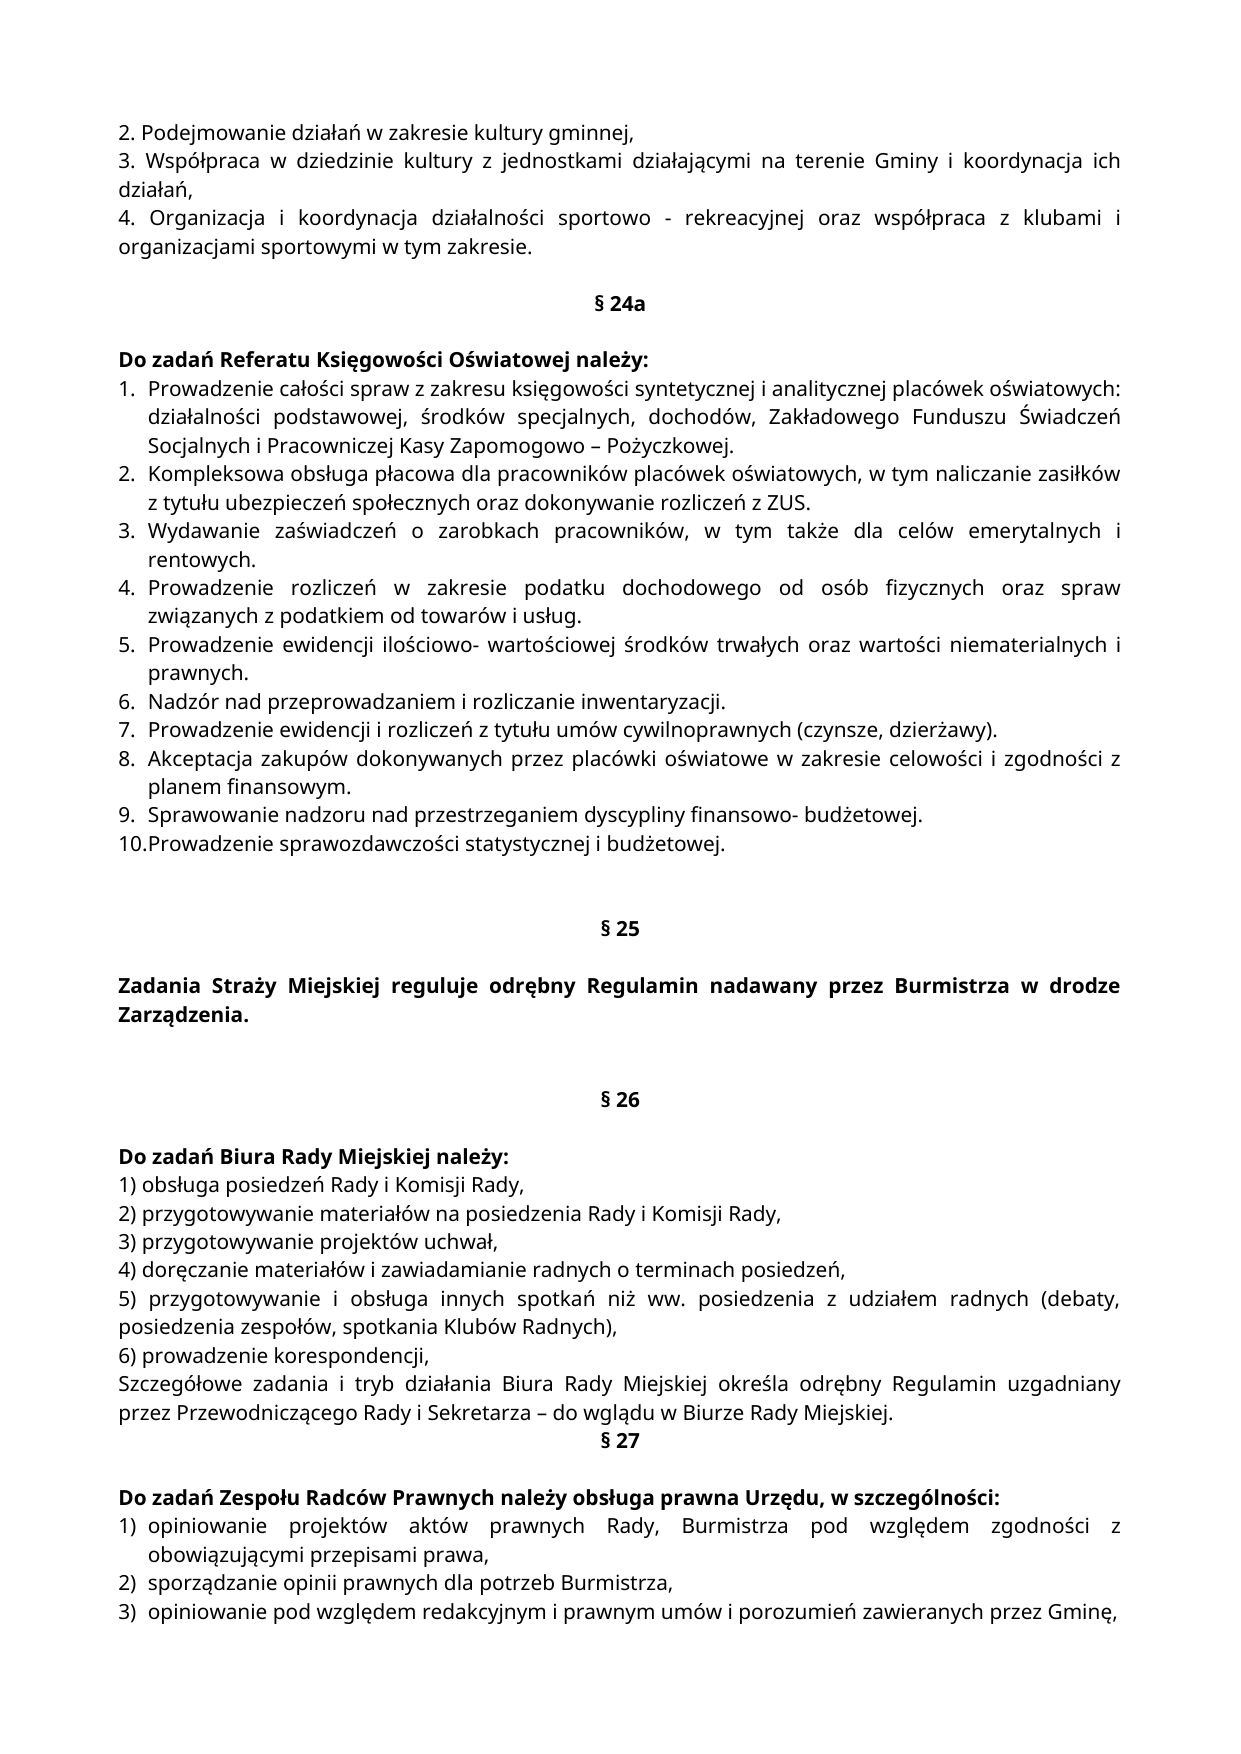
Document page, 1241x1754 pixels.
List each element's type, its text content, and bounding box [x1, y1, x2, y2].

text § 24a [118, 289, 1122, 317]
text Do zadań Biura Rady Miejskiej należy: [118, 1142, 1122, 1170]
text § 25 [118, 914, 1122, 943]
list Prowadzenie ewidencji i rozliczeń z tytułu umów cywilnoprawnych (czynsze, dzierżawy). [118, 715, 1122, 744]
list Prowadzenie rozliczeń w zakresie podatku dochodowego od osób fizycznych oraz spraw związanych z podatkiem od towarów i usług. [118, 573, 1122, 630]
list Wydawanie zaświadczeń o zarobkach pracowników, w tym także dla celów emerytalnych i rentowych. [118, 516, 1122, 573]
list Sprawowanie nadzoru nad przestrzeganiem dyscypliny finansowo- budżetowej. [118, 801, 1122, 829]
text Do zadań Referatu Księgowości Oświatowej należy: [118, 346, 1122, 374]
text 3. Współpraca w dziedzinie kultury z jednostkami działającymi na terenie Gminy i koordynacja ich działań, [118, 147, 1122, 203]
text § 27 [118, 1426, 1122, 1455]
list Prowadzenie sprawozdawczości statystycznej i budżetowej. [118, 829, 1122, 857]
text 5) przygotowywanie i obsługa innych spotkań niż ww. posiedzenia z udziałem radnych (debaty, posiedzenia zespołów, spotkania Klubów Radnych), [118, 1284, 1122, 1341]
text 2. Podejmowanie działań w zakresie kultury gminnej, [118, 118, 1122, 147]
list Prowadzenie ewidencji ilościowo- wartościowej środków trwałych oraz wartości niematerialnych i prawnych. [118, 630, 1122, 687]
list Nadzór nad przeprowadzaniem i rozliczanie inwentaryzacji. [118, 687, 1122, 715]
list Akceptacja zakupów dokonywanych przez placówki oświatowe w zakresie celowości i zgodności z planem finansowym. [118, 744, 1122, 801]
list opiniowanie projektów aktów prawnych Rady, Burmistrza pod względem zgodności z obowiązującymi przepisami prawa, [118, 1512, 1122, 1568]
list sporządzanie opinii prawnych dla potrzeb Burmistrza, [118, 1568, 1122, 1597]
text 4) doręczanie materiałów i zawiadamianie radnych o terminach posiedzeń, [118, 1256, 1122, 1284]
list opiniowanie pod względem redakcyjnym i prawnym umów i porozumień zawieranych przez Gminę, [118, 1597, 1122, 1625]
text 3) przygotowywanie projektów uchwał, [118, 1227, 1122, 1256]
text Do zadań Zespołu Radców Prawnych należy obsługa prawna Urzędu, w szczególności: [118, 1483, 1122, 1512]
text § 26 [118, 1085, 1122, 1113]
list Kompleksowa obsługa płacowa dla pracowników placówek oświatowych, w tym naliczanie zasiłków z tytułu ubezpieczeń społecznych oraz dokonywanie rozliczeń z ZUS. [118, 459, 1122, 516]
text 2) przygotowywanie materiałów na posiedzenia Rady i Komisji Rady, [118, 1199, 1122, 1227]
text 4. Organizacja i koordynacja działalności sportowo - rekreacyjnej oraz współpraca z klubami i organizacjami sportowymi w tym zakresie. [118, 203, 1122, 260]
list Prowadzenie całości spraw z zakresu księgowości syntetycznej i analitycznej placówek oświatowych: działalności podstawowej, środków specjalnych, dochodów, Zakładowego Funduszu Świadczeń Socjalnych i Pracowniczej Kasy Zapomogowo – Pożyczkowej. [118, 374, 1122, 459]
text Szczegółowe zadania i tryb działania Biura Rady Miejskiej określa odrębny Regulamin uzgadniany przez Przewodniczącego Rady i Sekretarza – do wglądu w Biurze Rady Miejskiej. [118, 1369, 1122, 1426]
text 1) obsługa posiedzeń Rady i Komisji Rady, [118, 1170, 1122, 1199]
text Zadania Straży Miejskiej reguluje odrębny Regulamin nadawany przez Burmistrza w drodze Zarządzenia. [118, 971, 1122, 1028]
text 6) prowadzenie korespondencji, [118, 1341, 1122, 1369]
